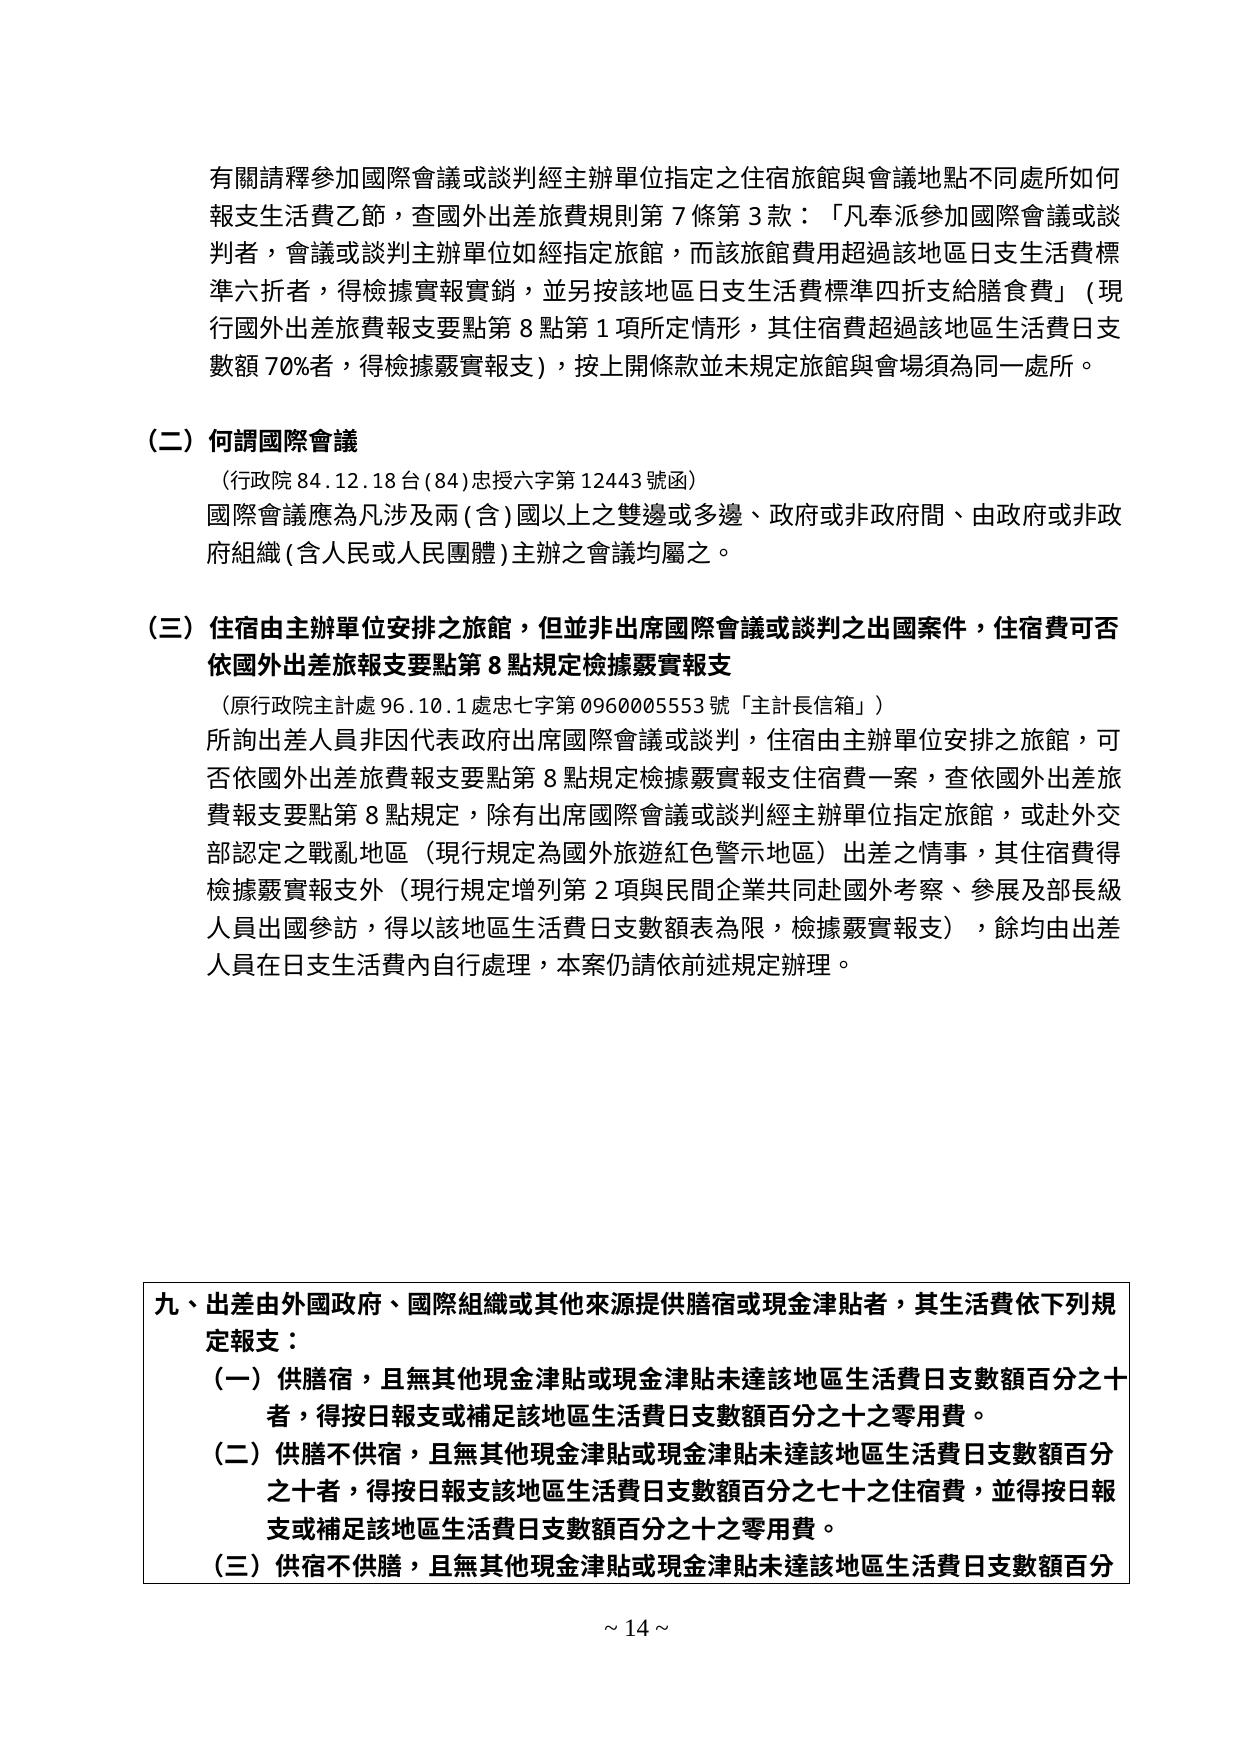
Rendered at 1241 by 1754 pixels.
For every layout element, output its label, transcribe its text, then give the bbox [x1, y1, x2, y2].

text （三）住宿由主辦單位安排之旅館，但並非出席國際會議或談判之出國案件，住宿費可否依國外出差旅報支要點第8點規定檢據覈實報支 [133, 607, 1123, 682]
text （行政院84.12.18台(84)忠授六字第12443號函） [209, 457, 1123, 495]
table_header 九、出差由外國政府、國際組織或其他來源提供膳宿或現金津貼者，其生活費依下列規定報支： （一）供膳宿，且無其他現金津貼或現金津貼未達該地區生活費日支數額百分之十者，得按日報支或補足該地區生活費日支數額百分之十之零用費。 （二）供膳不供宿，且無其他現金津貼或現金津貼未達該地區生活費日支數額百分之十者，得按日報支該地區生活費日支數額百分之七十之住宿費，並得按日報支或補足該地區生活費日支數額百分之十之零用費。 （三）供宿不供膳，且無其他現金津貼或現金津貼未達該地區生活費日支數額百分 [144, 1283, 1129, 1583]
text （原行政院主計處96.10.1處忠七字第0960005553號「主計長信箱」） [209, 682, 1123, 720]
text （二）何謂國際會議 [133, 420, 1123, 457]
text 所詢出差人員非因代表政府出席國際會議或談判，住宿由主辦單位安排之旅館，可否依國外出差旅費報支要點第8點規定檢據覈實報支住宿費一案，查依國外出差旅費報支要點第8點規定，除有出席國際會議或談判經主辦單位指定旅館，或赴外交部認定之戰亂地區（現行規定為國外旅遊紅色警示地區）出差之情事，其住宿費得檢據覈實報支外（現行規定增列第2項與民間企業共同赴國外考察、參展及部長級人員出國參訪，得以該地區生活費日支數額表為限，檢據覈實報支），餘均由出差人員在日支生活費內自行處理，本案仍請依前述規定辦理。 [207, 720, 1123, 982]
text 國際會議應為凡涉及兩(含)國以上之雙邊或多邊、政府或非政府間、由政府或非政府組織(含人民或人民團體)主辦之會議均屬之。 [207, 495, 1123, 570]
text 有關請釋參加國際會議或談判經主辦單位指定之住宿旅館與會議地點不同處所如何報支生活費乙節，查國外出差旅費規則第7條第3款：「凡奉派參加國際會議或談判者，會議或談判主辦單位如經指定旅館，而該旅館費用超過該地區日支生活費標準六折者，得檢據實報實銷，並另按該地區日支生活費標準四折支給膳食費」(現行國外出差旅費報支要點第8點第1項所定情形，其住宿費超過該地區生活費日支數額70%者，得檢據覈實報支)，按上開條款並未規定旅館與會場須為同一處所。 [209, 157, 1123, 382]
